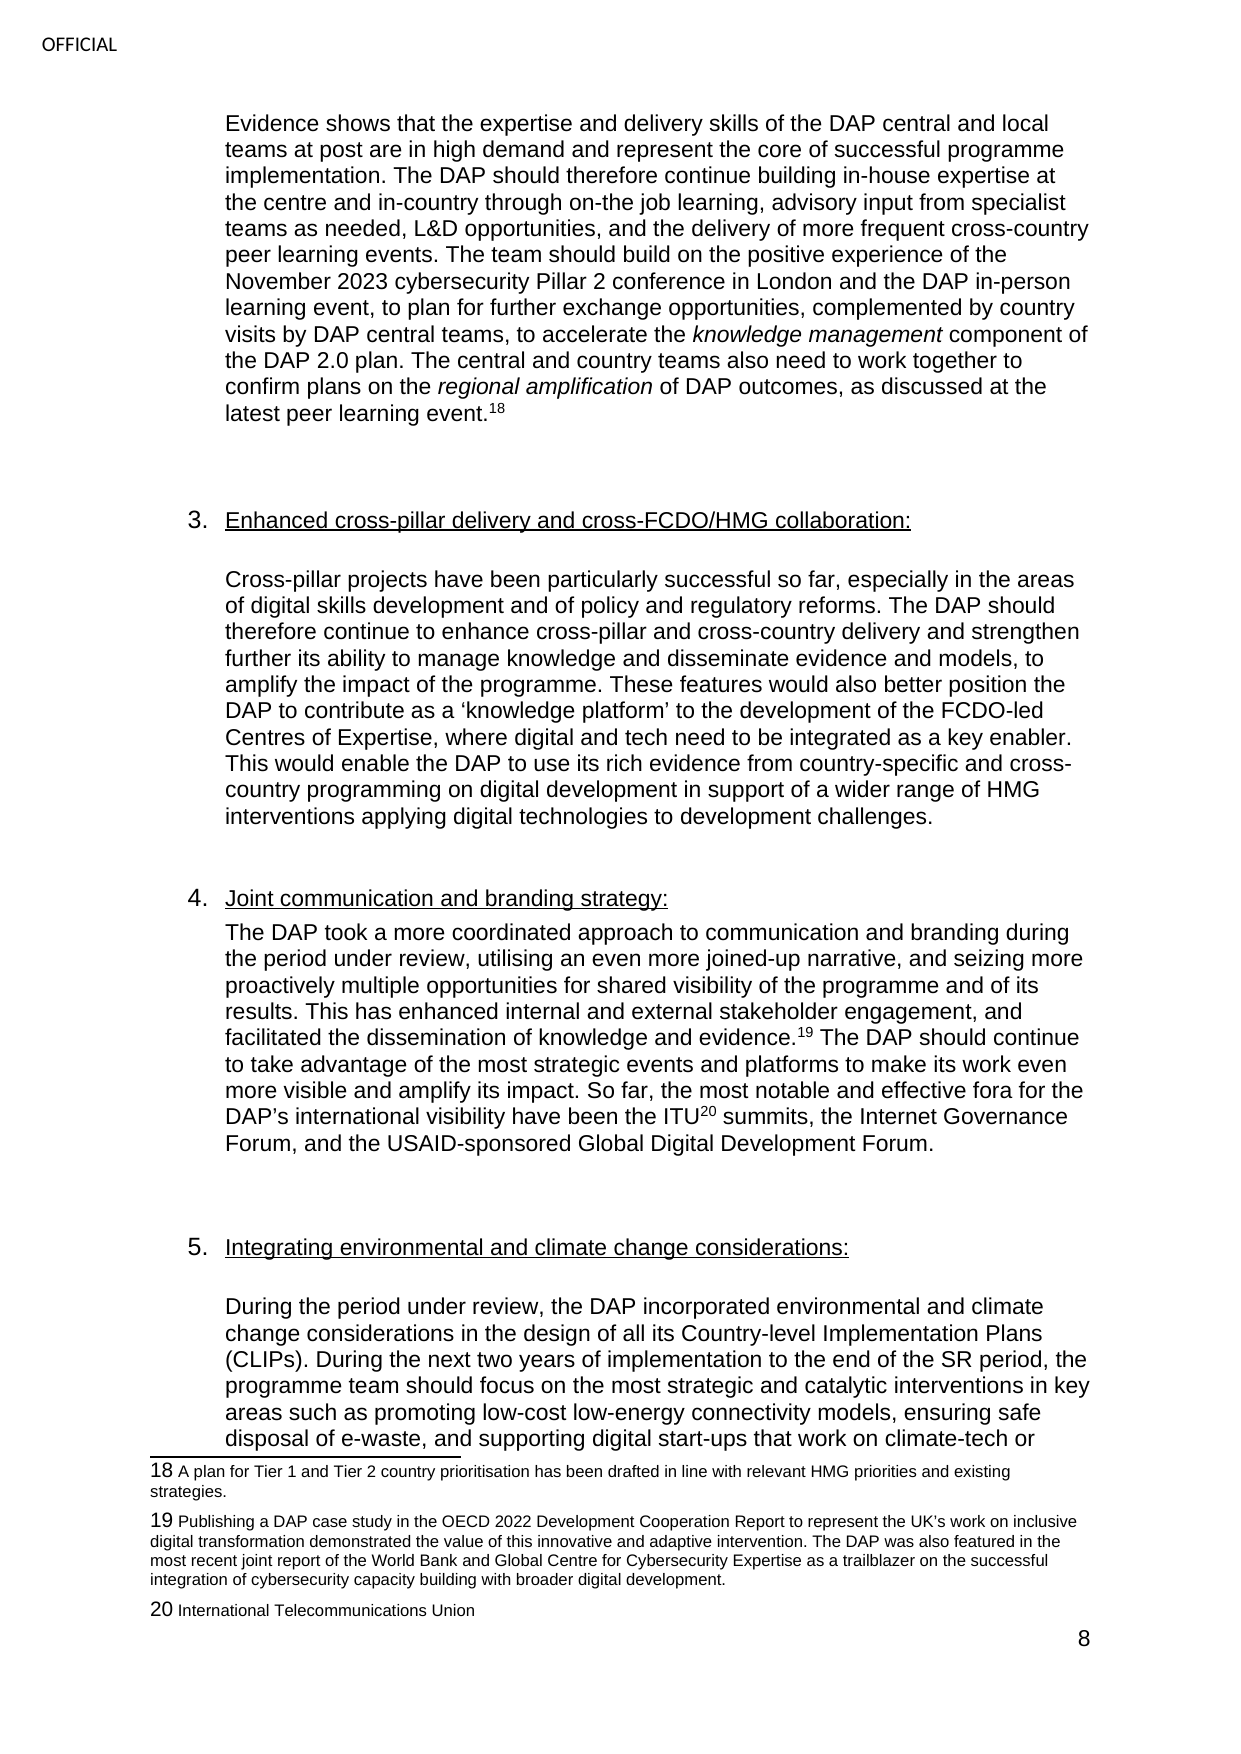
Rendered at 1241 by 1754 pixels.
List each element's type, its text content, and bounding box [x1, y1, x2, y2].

list Integrating environmental and climate change considerations: [187, 1232, 1090, 1261]
list Joint communication and branding strategy: The DAP took a more coordinated approach to communication and branding during the period under review, utilising an even more joined-up narrative, and seizing more proactively multiple opportunities for shared visibility of the programme and of its results. This has enhanced internal and external stakeholder engagement, and facilitated the dissemination of knowledge and evidence. The DAP should continue to take advantage of the most strategic events and platforms to make its work even more visible and amplify its impact. So far, the most notable and effective fora for the DAP’s international visibility have been the ITU summits, the Internet Governance Forum, and the USAID-sponsored Global Digital Development Forum. [187, 883, 1090, 1156]
list During the period under review, the DAP incorporated environmental and climate change considerations in the design of all its Country-level Implementation Plans (CLIPs). During the next two years of implementation to the end of the SR period, the programme team should focus on the most strategic and catalytic interventions in key areas such as promoting low-cost low-energy connectivity models, ensuring safe disposal of e-waste, and supporting digital start-ups that work on climate-tech or [225, 1286, 1090, 1451]
list Cross-pillar projects have been particularly successful so far, especially in the areas of digital skills development and of policy and regulatory reforms. The DAP should therefore continue to enhance cross-pillar and cross-country delivery and strengthen further its ability to manage knowledge and disseminate evidence and models, to amplify the impact of the programme. These features would also better position the DAP to contribute as a ‘knowledge platform’ to the development of the FCDO-led Centres of Expertise, where digital and tech need to be integrated as a key enabler. This would enable the DAP to use its rich evidence from country-specific and cross-country programming on digital development in support of a wider range of HMG interventions applying digital technologies to development challenges. [225, 558, 1090, 858]
text A plan for Tier 1 and Tier 2 country prioritisation has been drafted in line with relevant HMG priorities and existing strategies. [150, 1457, 1090, 1501]
list Evidence shows that the expertise and delivery skills of the DAP central and local teams at post are in high demand and represent the core of successful programme implementation. The DAP should therefore continue building in-house expertise at the centre and in-country through on-the job learning, advisory input from specialist teams as needed, L&D opportunities, and the delivery of more frequent cross-country peer learning events. The team should build on the positive experience of the November 2023 cybersecurity Pillar 2 conference in London and the DAP in-person learning event, to plan for further exchange opportunities, complemented by country visits by DAP central teams, to accelerate the knowledge management component of the DAP 2.0 plan. The central and country teams also need to work together to confirm plans on the regional amplification of DAP outcomes, as discussed at the latest peer learning event. [225, 102, 1090, 426]
list Publishing a DAP case study in the OECD 2022 Development Cooperation Report to represent the UK’s work on inclusive digital transformation demonstrated the value of this innovative and adaptive intervention. The DAP was also featured in the most recent joint report of the World Bank and Global Centre for Cybersecurity Expertise as a trailblazer on the successful integration of cybersecurity capacity building with broader digital development. [150, 1508, 1090, 1589]
list Enhanced cross-pillar delivery and cross-FCDO/HMG collaboration: [187, 505, 1090, 533]
list International Telecommunications Union [150, 1596, 1090, 1620]
